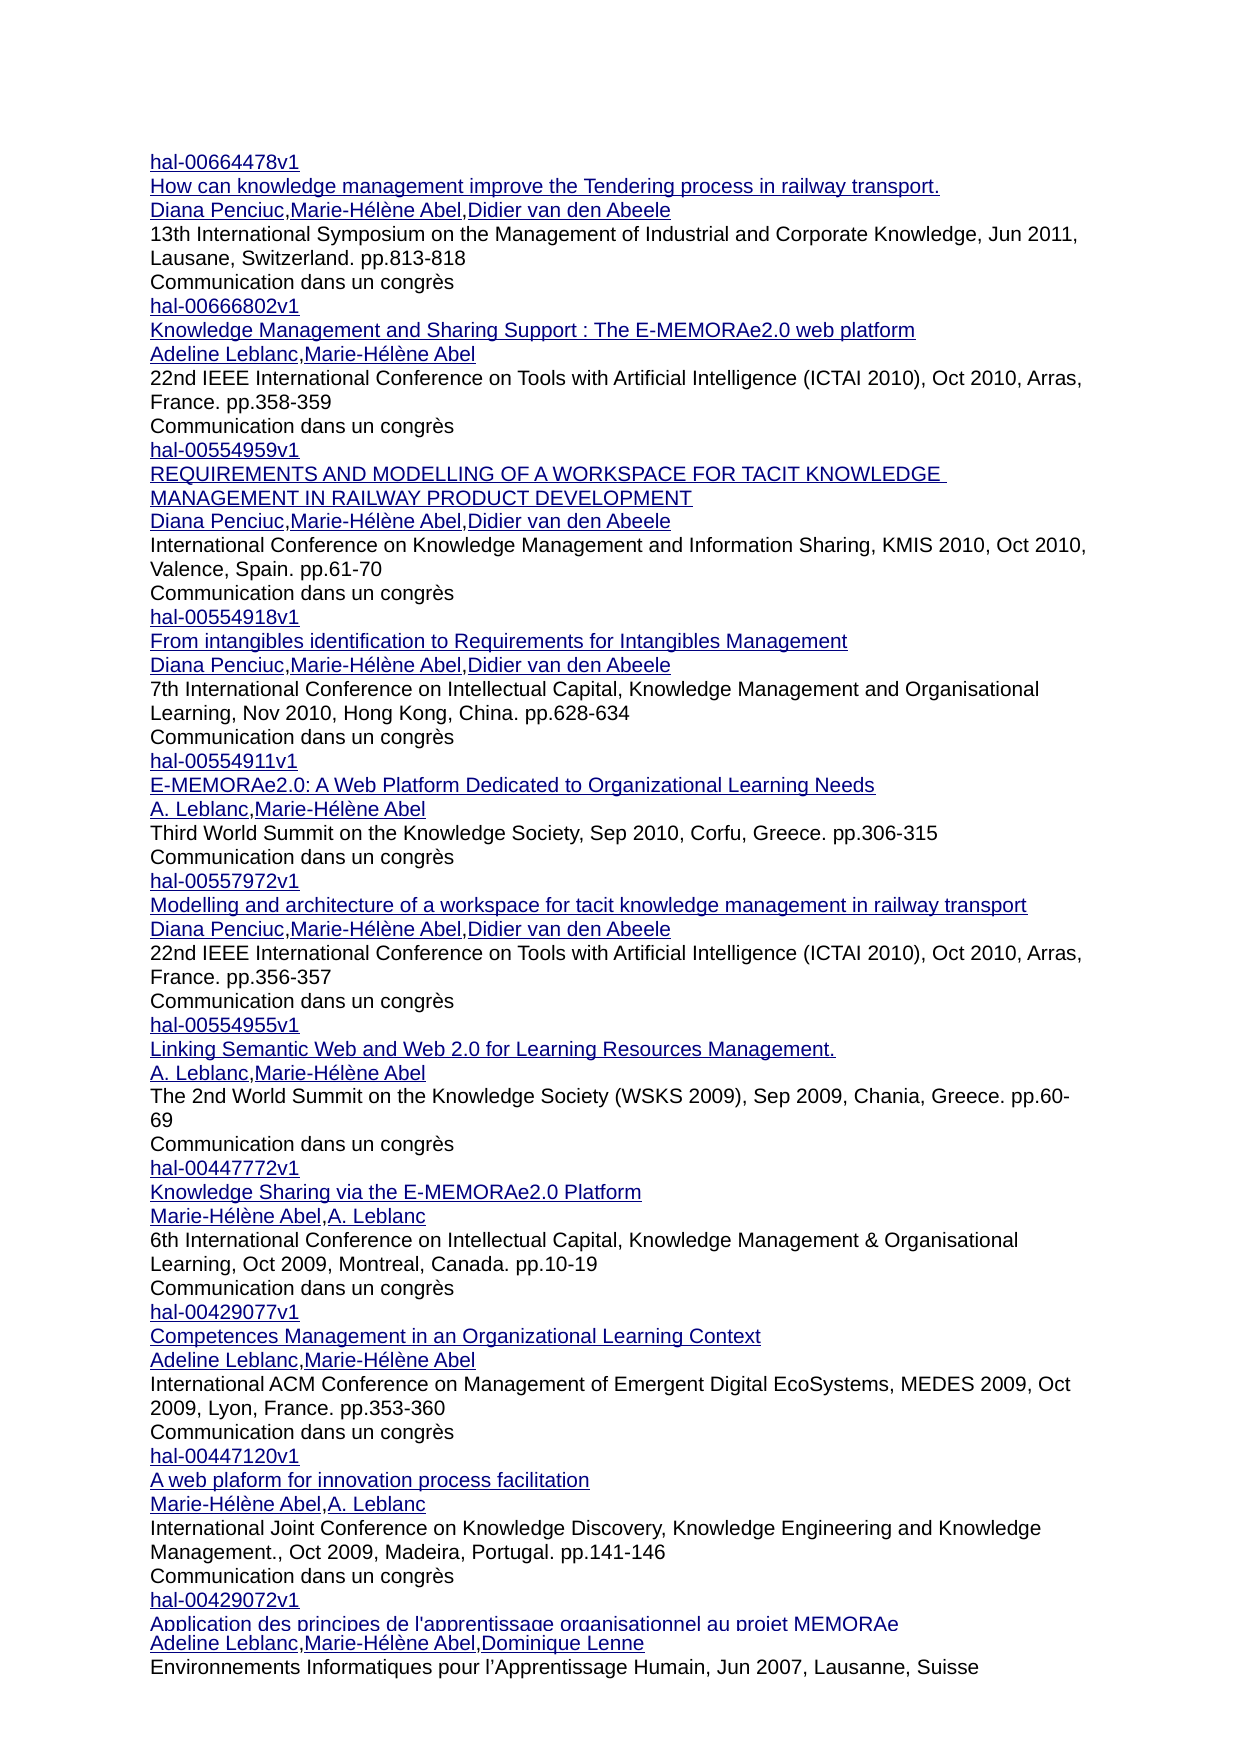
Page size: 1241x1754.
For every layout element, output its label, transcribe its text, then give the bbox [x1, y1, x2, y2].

table_cell E-MEMORAe2.0: A Web Platform Dedicated to Organizational Learning Needs A. Leblanc,Marie-Hélène Abel Third World Summit on the Knowledge Society, Sep 2010, Corfu, Greece. pp.306-315 Communication dans un congrès hal-00557972v1 [150, 773, 1090, 893]
table_cell Knowledge Management and Sharing Support : The E-MEMORAe2.0 web platform Adeline Leblanc,Marie-Hélène Abel 22nd IEEE International Conference on Tools with Artificial Intelligence (ICTAI 2010), Oct 2010, Arras, France. pp.358-359 Communication dans un congrès hal-00554959v1 [150, 318, 1090, 461]
table_cell Application des principes de l'apprentissage organisationnel au projet MEMORAe Adeline Leblanc,Marie-Hélène Abel,Dominique Lenne Environnements Informatiques pour l’Apprentissage Humain, Jun 2007, Lausanne, Suisse [150, 1611, 1090, 1679]
table_cell Modelling and architecture of a workspace for tacit knowledge management in railway transport Diana Penciuc,Marie-Hélène Abel,Didier van den Abeele 22nd IEEE International Conference on Tools with Artificial Intelligence (ICTAI 2010), Oct 2010, Arras, France. pp.356-357 Communication dans un congrès hal-00554955v1 [150, 893, 1090, 1036]
table_cell REQUIREMENTS AND MODELLING OF A WORKSPACE FOR TACIT KNOWLEDGE MANAGEMENT IN RAILWAY PRODUCT DEVELOPMENT Diana Penciuc,Marie-Hélène Abel,Didier van den Abeele International Conference on Knowledge Management and Information Sharing, KMIS 2010, Oct 2010, Valence, Spain. pp.61-70 Communication dans un congrès hal-00554918v1 [150, 461, 1090, 629]
table_cell Knowledge Sharing via the E-MEMORAe2.0 Platform Marie-Hélène Abel,A. Leblanc 6th International Conference on Intellectual Capital, Knowledge Management & Organisational Learning, Oct 2009, Montreal, Canada. pp.10-19 Communication dans un congrès hal-00429077v1 [150, 1180, 1090, 1324]
table_cell How can knowledge management improve the Tendering process in railway transport. Diana Penciuc,Marie-Hélène Abel,Didier van den Abeele 13th International Symposium on the Management of Industrial and Corporate Knowledge, Jun 2011, Lausane, Switzerland. pp.813-818 Communication dans un congrès hal-00666802v1 [150, 174, 1090, 318]
table_cell A web plaform for innovation process facilitation Marie-Hélène Abel,A. Leblanc International Joint Conference on Knowledge Discovery, Knowledge Engineering and Knowledge Management., Oct 2009, Madeira, Portugal. pp.141-146 Communication dans un congrès hal-00429072v1 [150, 1468, 1090, 1611]
table_cell hal-00664478v1 [150, 150, 1090, 174]
table_cell From intangibles identification to Requirements for Intangibles Management Diana Penciuc,Marie-Hélène Abel,Didier van den Abeele 7th International Conference on Intellectual Capital, Knowledge Management and Organisational Learning, Nov 2010, Hong Kong, China. pp.628-634 Communication dans un congrès hal-00554911v1 [150, 629, 1090, 773]
table_cell Competences Management in an Organizational Learning Context Adeline Leblanc,Marie-Hélène Abel International ACM Conference on Management of Emergent Digital EcoSystems, MEDES 2009, Oct 2009, Lyon, France. pp.353-360 Communication dans un congrès hal-00447120v1 [150, 1324, 1090, 1468]
table_cell Linking Semantic Web and Web 2.0 for Learning Resources Management. A. Leblanc,Marie-Hélène Abel The 2nd World Summit on the Knowledge Society (WSKS 2009), Sep 2009, Chania, Greece. pp.60-69 Communication dans un congrès hal-00447772v1 [150, 1036, 1090, 1180]
